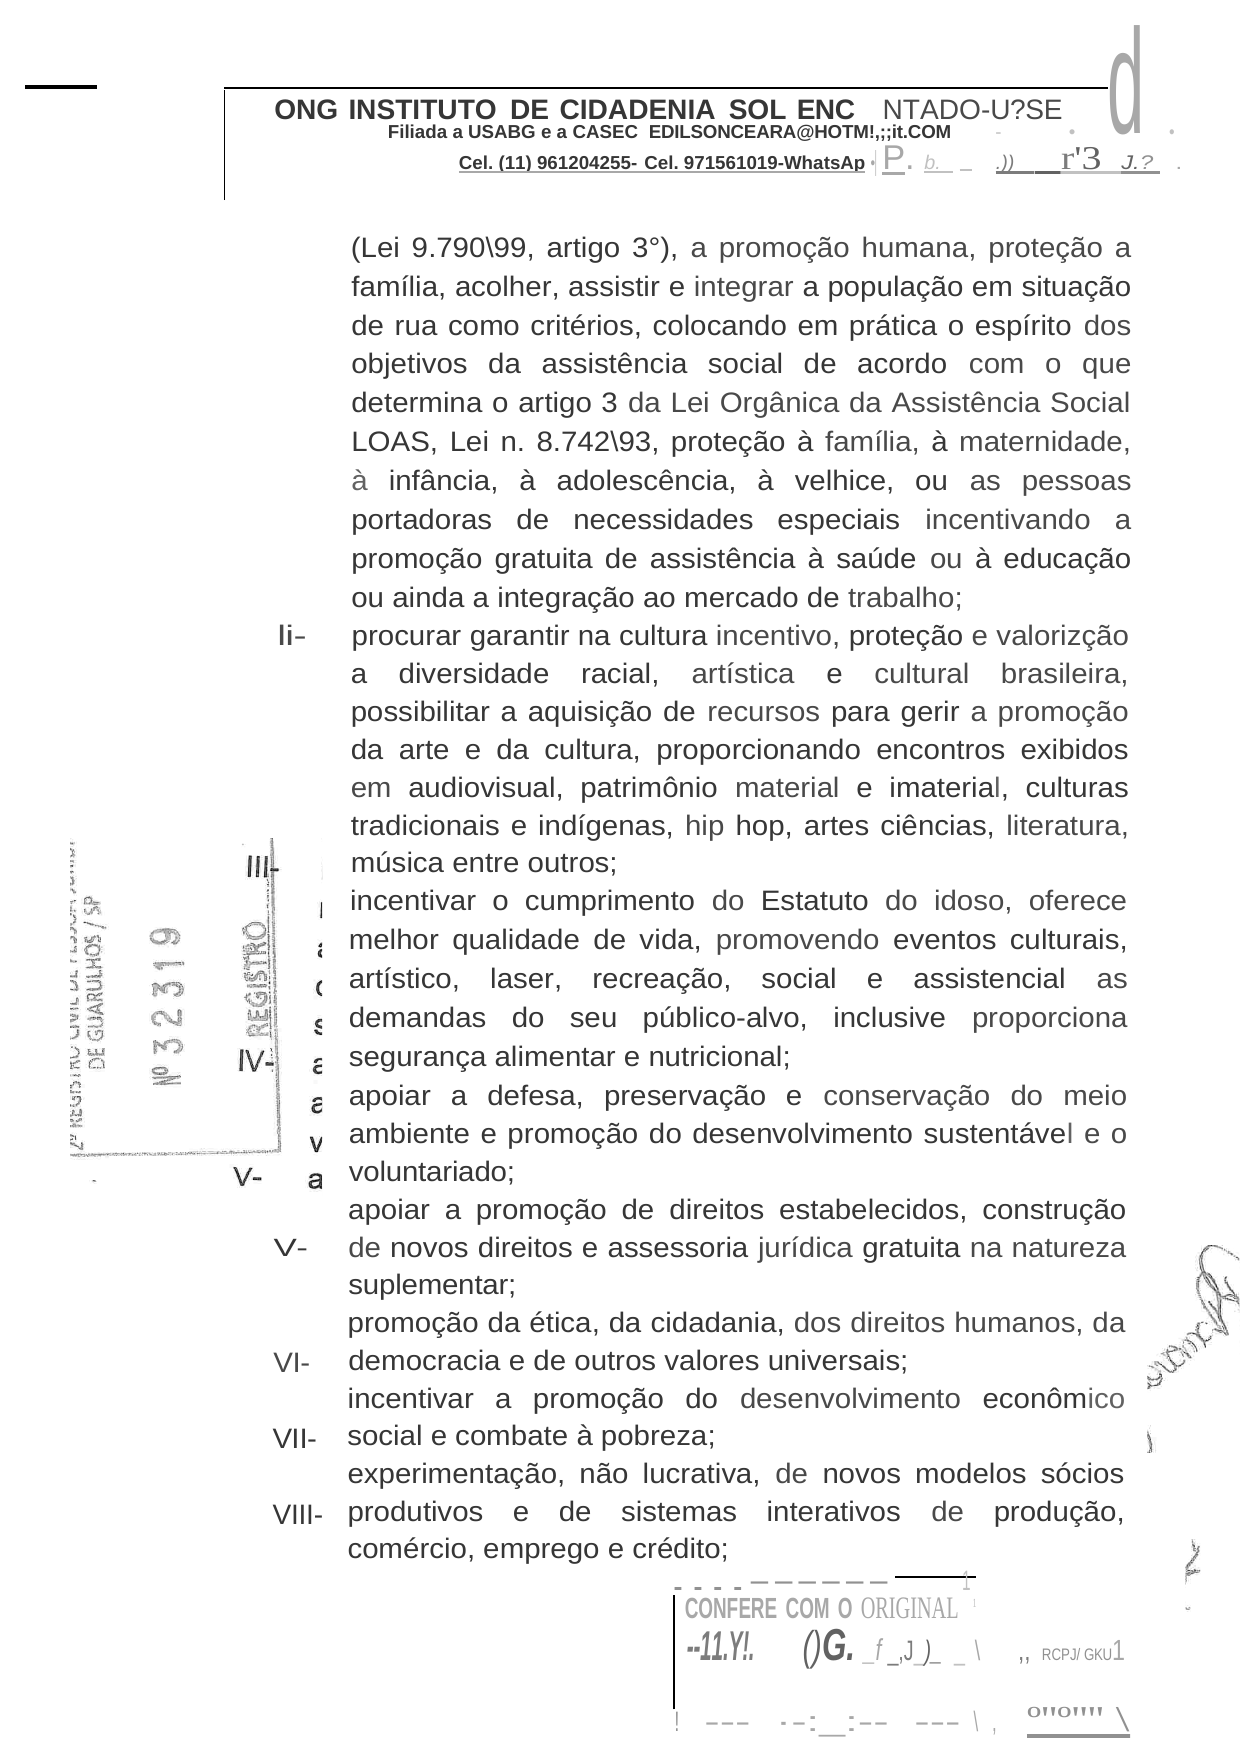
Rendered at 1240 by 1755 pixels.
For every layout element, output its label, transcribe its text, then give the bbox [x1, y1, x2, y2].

text ! --- ·-:_:-- --- \ , º''º'''' \ [674, 1697, 1239, 1739]
text VI- VII- VIII- [272, 1346, 325, 1530]
text apoiar a defesa, preservação e conservação do meio ambiente e promoção do desenvolvimento sustentável e o voluntariado; [348, 1079, 1127, 1187]
text li- [277, 618, 325, 651]
text CONFERE COM O ORIGINAL 1 [684, 1596, 1239, 1624]
text experimentação, não lucrativa, de novos modelos sócios produtivos e de sistemas interativos de produção, comércio, emprego e crédito; [347, 1457, 1124, 1565]
text [1201, 1570, 1239, 1596]
text apoiar a promoção de direitos estabelecidos, construção de novos direitos e assessoria jurídica gratuita na natureza suplementar; [348, 1193, 1126, 1300]
text promoção da ética, da cidadania, dos direitos humanos, da democracia e de outros valores universais; [347, 1306, 1126, 1376]
text d [1108, 0, 1147, 167]
text procurar garantir na cultura incentivo, proteção e valorizção a diversidade racial, artística e cultural brasileira, possibilitar a aquisição de recursos para gerir a promoção da arte e da cultura, proporcionando encontros exibidos em audiovisual, patrimônio material e imaterial, culturas tradicionais e indígenas, hip hop, artes ciências, literatura, música entre outros; [351, 619, 1129, 879]
text Cel. (11) 961204255- Cel. 971561019-WhatsAp • P. b. .)) r'3_J.? . [459, 142, 1239, 177]
text --11.Y!. ()G. _f _,J_)_ _ \ ,, RCPJ/ GKU1 [687, 1624, 1239, 1670]
text (Lei 9.790\99, artigo 3°), a promoção humana, proteção a família, acolher, assistir e integrar a população em situação de rua como critérios, colocando em prática o espírito dos objetivos da assistência social de acordo com o que determina o artigo 3 da Lei Orgânica da Assistência Social LOAS, Lei n. 8.742\93, proteção à família, à maternidade, à infância, à adolescência, à velhice, ou as pessoas portadoras de necessidades especiais incentivando a promoção gratuita de assistência à saúde ou à educação ou ainda a integração ao mercado de trabalho; [351, 231, 1131, 613]
text incentivar o cumprimento do Estatuto do idoso, oferece melhor qualidade de vida, promovendo eventos culturais, artístico, laser, recreação, social e assistencial as demandas do seu público-alvo, inclusive proporciona segurança alimentar e nutricional; [348, 884, 1127, 1072]
text ONG INSTITUTO DE CIDADENIA SOL ENC NTADO-U?SE [274, 95, 1108, 126]
text Filiada a USABG e a CASEC EDILSONCEARA@HOTM!,;;it.COM - • [388, 126, 1108, 142]
text incentivar a promoção do desenvolvimento econômico social e combate à pobreza; [347, 1382, 1125, 1451]
text [1147, 95, 1239, 126]
text ....------ 1 [668, 1570, 1185, 1596]
text • [1147, 126, 1239, 142]
text V- [273, 1233, 325, 1262]
